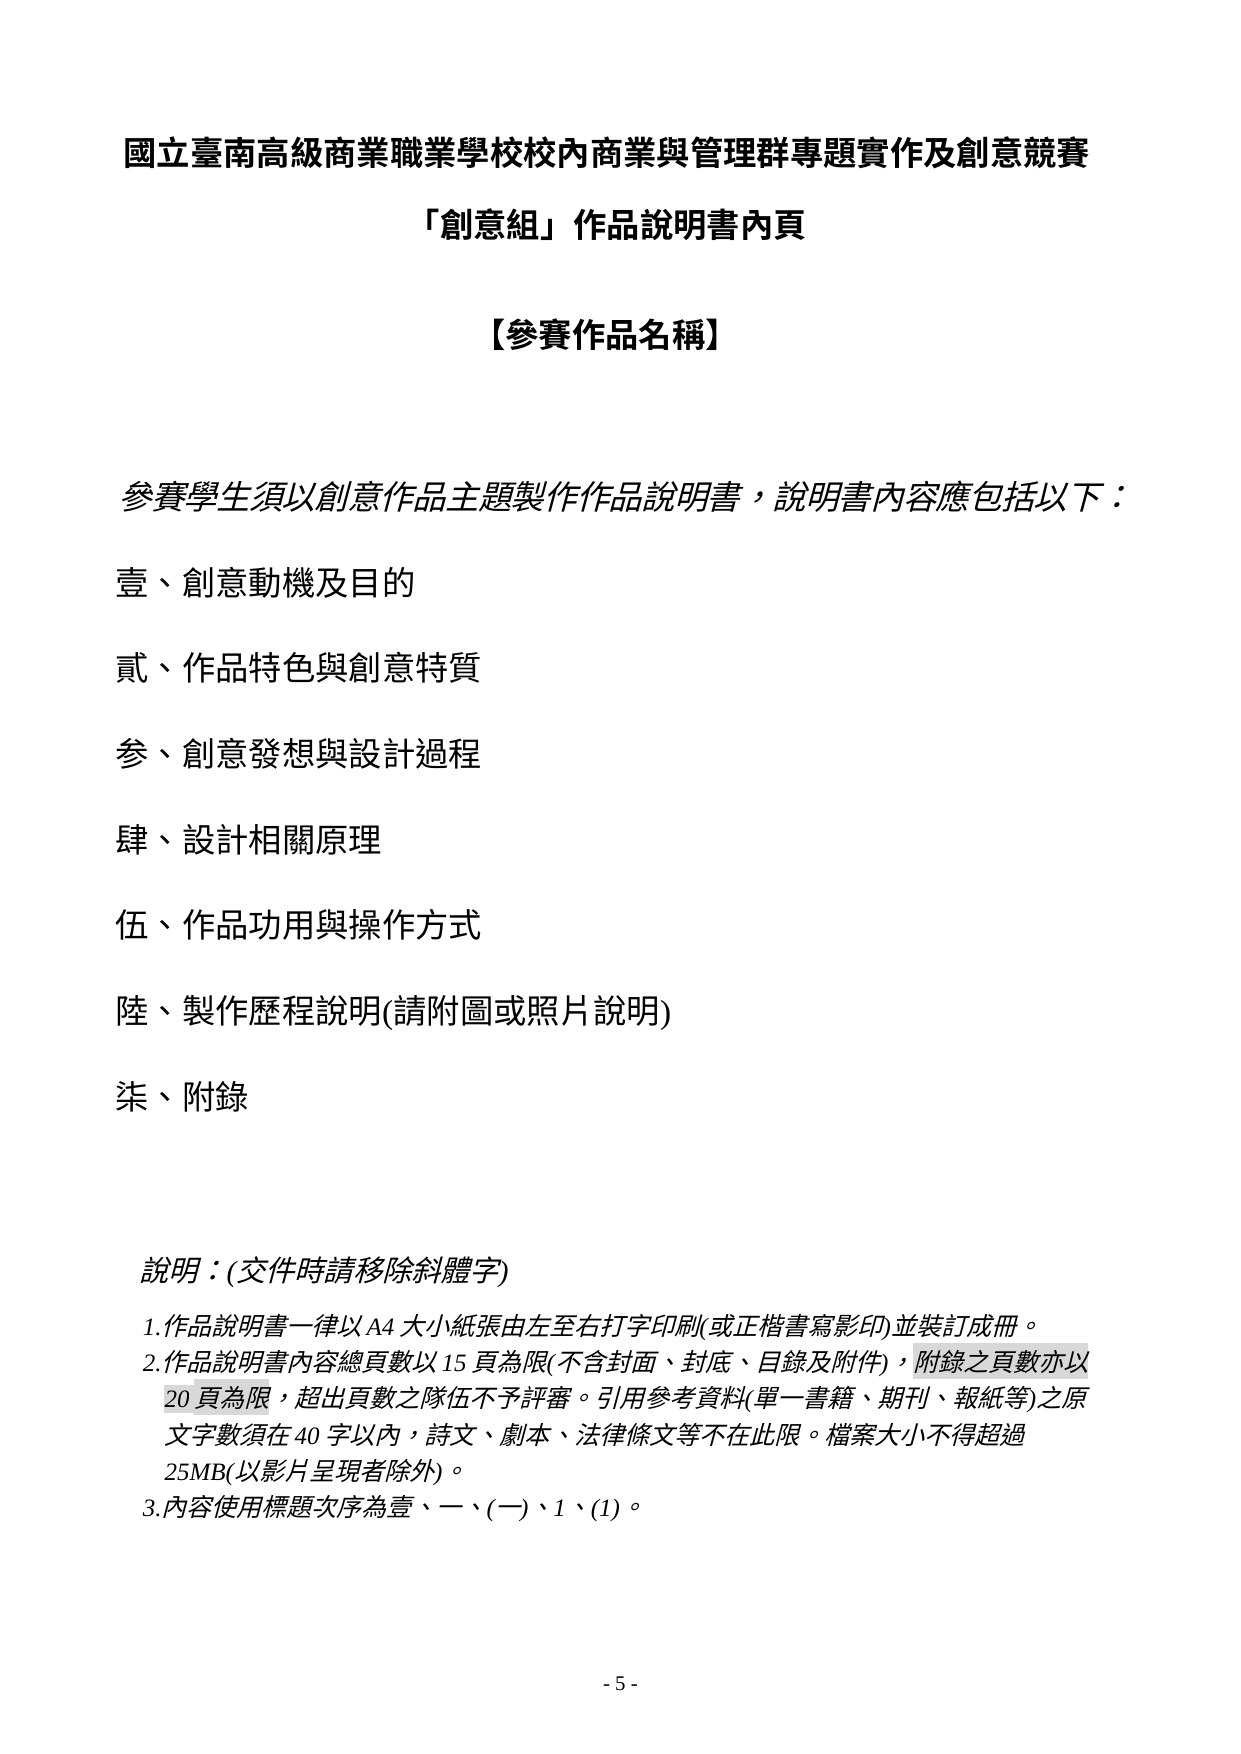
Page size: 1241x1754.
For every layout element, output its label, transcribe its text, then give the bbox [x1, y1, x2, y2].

text 說明：(交件時請移除斜體字) [139, 1231, 1093, 1306]
subtitle 陸、製作歷程說明(請附圖或照片說明) [115, 985, 1093, 1033]
text 3.內容使用標題次序為壹、一、(一)、1、(1)。 [143, 1488, 1093, 1524]
subtitle 参、創意發想與設計過程 [115, 728, 1093, 776]
subtitle 伍、作品功用與操作方式 [115, 899, 1093, 947]
text 「創意組」作品說明書內頁 [118, 199, 1095, 247]
subtitle 柒、附錄 [115, 1071, 1093, 1119]
subtitle 肆、設計相關原理 [115, 813, 1093, 862]
subtitle 壹、創意動機及目的 [115, 556, 1093, 604]
text 1.作品說明書一律以A4大小紙張由左至右打字印刷(或正楷書寫影印)並裝訂成冊。 [143, 1306, 1093, 1343]
subtitle 參賽學生須以創意作品主題製作作品說明書，說明書內容應包括以下： [118, 471, 1137, 519]
subtitle 貳、作品特色與創意特質 [115, 642, 1093, 690]
text 【參賽作品名稱】 [118, 309, 1093, 357]
text 國立臺南高級商業職業學校校內商業與管理群專題實作及創意競賽 [118, 127, 1095, 175]
text 2.作品說明書內容總頁數以15頁為限(不含封面、封底、目錄及附件)，附錄之頁數亦以20頁為限，超出頁數之隊伍不予評審。引用參考資料(單一書籍、期刊、報紙等)之原文字數須在40字以內，詩文、劇本、法律條文等不在此限。檔案大小不得超過25MB(以影片呈現者除外)。 [143, 1343, 1104, 1488]
